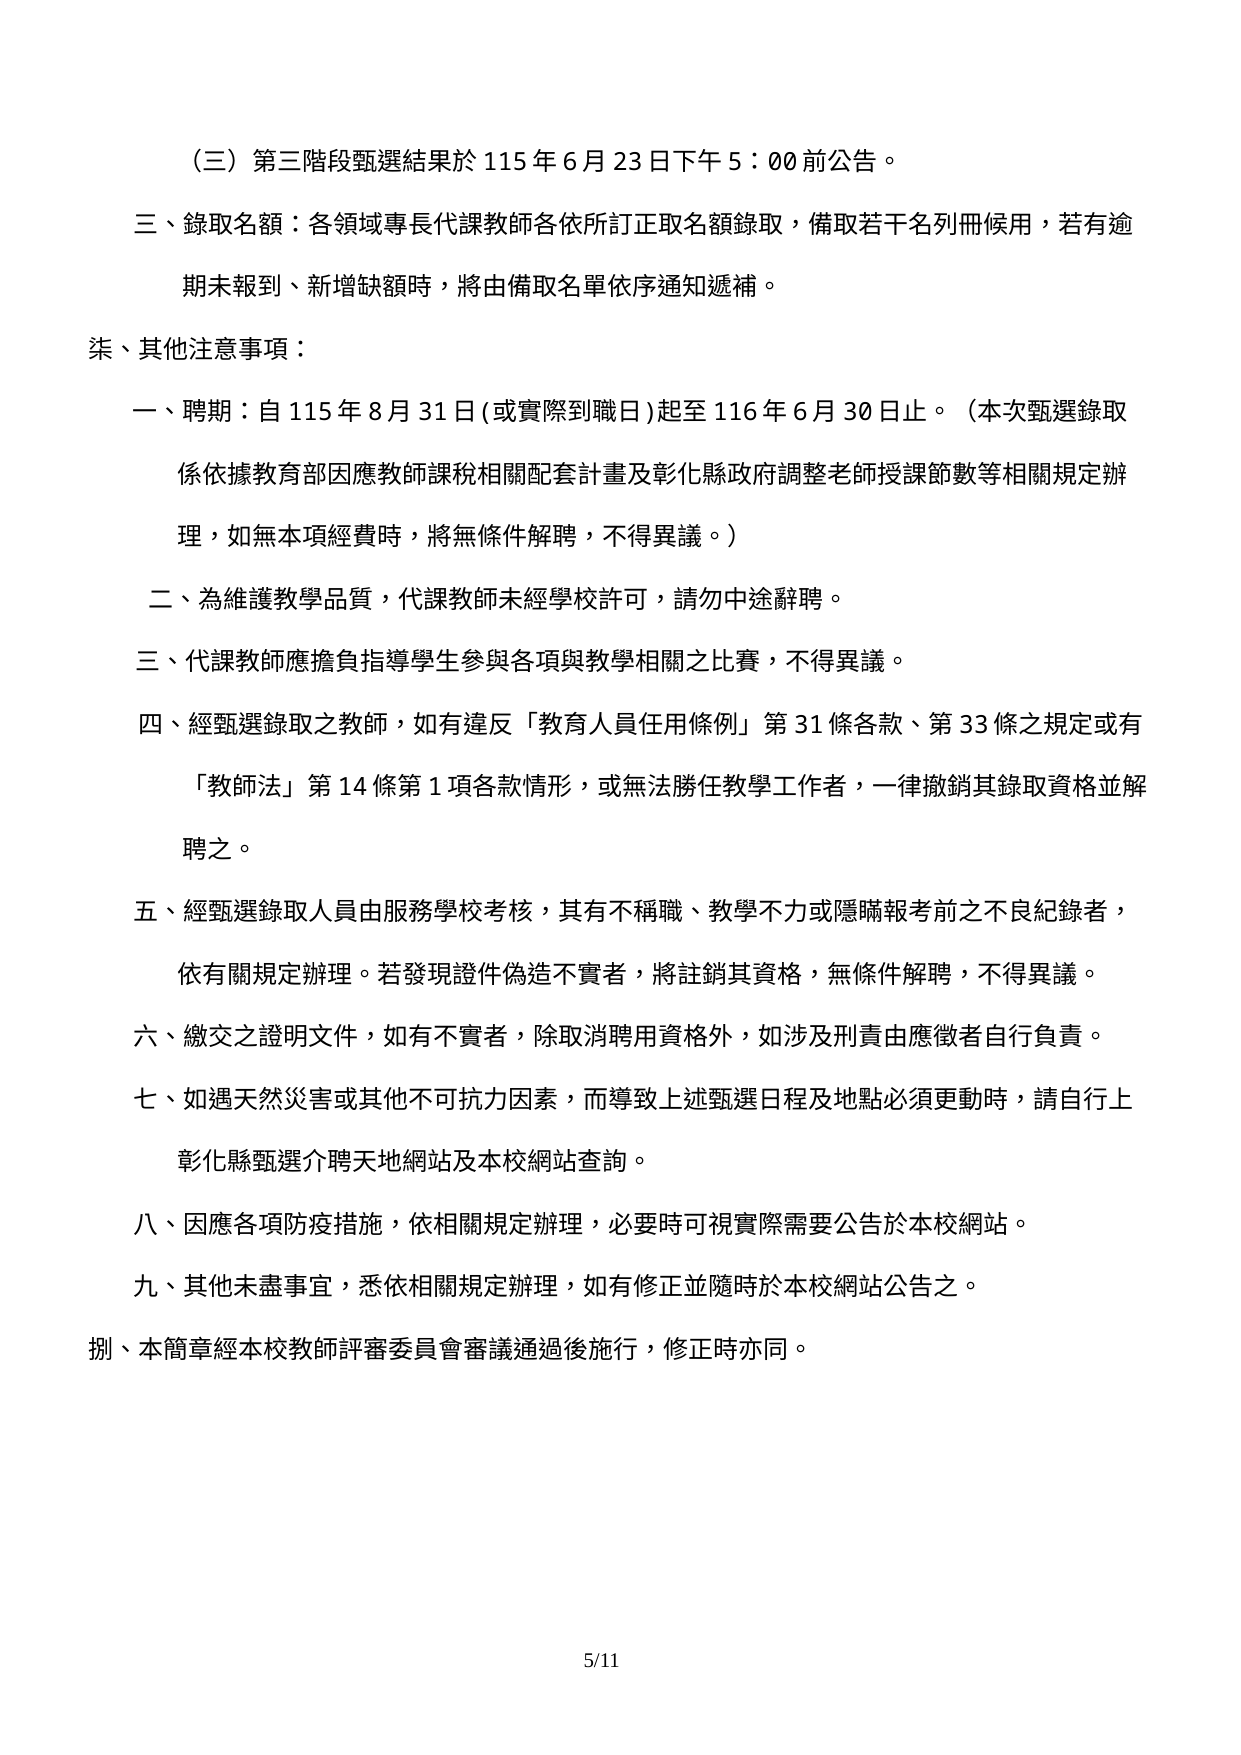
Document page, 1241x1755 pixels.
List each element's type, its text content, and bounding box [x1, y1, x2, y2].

text 四、經甄選錄取之教師，如有違反「教育人員任用條例」第31條各款、第33條之規定或有「教師法」第14條第1項各款情形，或無法勝任教學工作者，一律撤銷其錄取資格並解聘之。 [139, 681, 1152, 868]
text 一、聘期：自115年8月31日(或實際到職日)起至116年6月30日止。（本次甄選錄取係依據教育部因應教師課稅相關配套計畫及彰化縣政府調整老師授課節數等相關規定辦理，如無本項經費時，將無條件解聘，不得異議。） [133, 368, 1152, 556]
text 八、因應各項防疫措施，依相關規定辦理，必要時可視實際需要公告於本校網站。 [134, 1181, 1152, 1243]
text 三、錄取名額：各領域專長代課教師各依所訂正取名額錄取，備取若干名列冊候用，若有逾期未報到、新增缺額時，將由備取名單依序通知遞補。 [133, 181, 1152, 306]
text 捌、本簡章經本校教師評審委員會審議通過後施行，修正時亦同。 [89, 1306, 1152, 1368]
text 六、繳交之證明文件，如有不實者，除取消聘用資格外，如涉及刑責由應徵者自行負責。 [134, 993, 1152, 1056]
text 五、經甄選錄取人員由服務學校考核，其有不稱職、教學不力或隱瞞報考前之不良紀錄者，依有關規定辦理。若發現證件偽造不實者，將註銷其資格，無條件解聘，不得異議。 [134, 868, 1152, 993]
text 二、為維護教學品質，代課教師未經學校許可，請勿中途辭聘。 [89, 556, 1152, 618]
text （三）第三階段甄選結果於115年6月23日下午5：00前公告。 [177, 118, 1152, 181]
text 七、如遇天然災害或其他不可抗力因素，而導致上述甄選日程及地點必須更動時，請自行上彰化縣甄選介聘天地網站及本校網站查詢。 [134, 1056, 1152, 1181]
text 九、其他未盡事宜，悉依相關規定辦理，如有修正並隨時於本校網站公告之。 [134, 1243, 1152, 1306]
text 三、代課教師應擔負指導學生參與各項與教學相關之比賽，不得異議。 [135, 618, 1152, 681]
text 柒、其他注意事項： [89, 306, 1152, 368]
